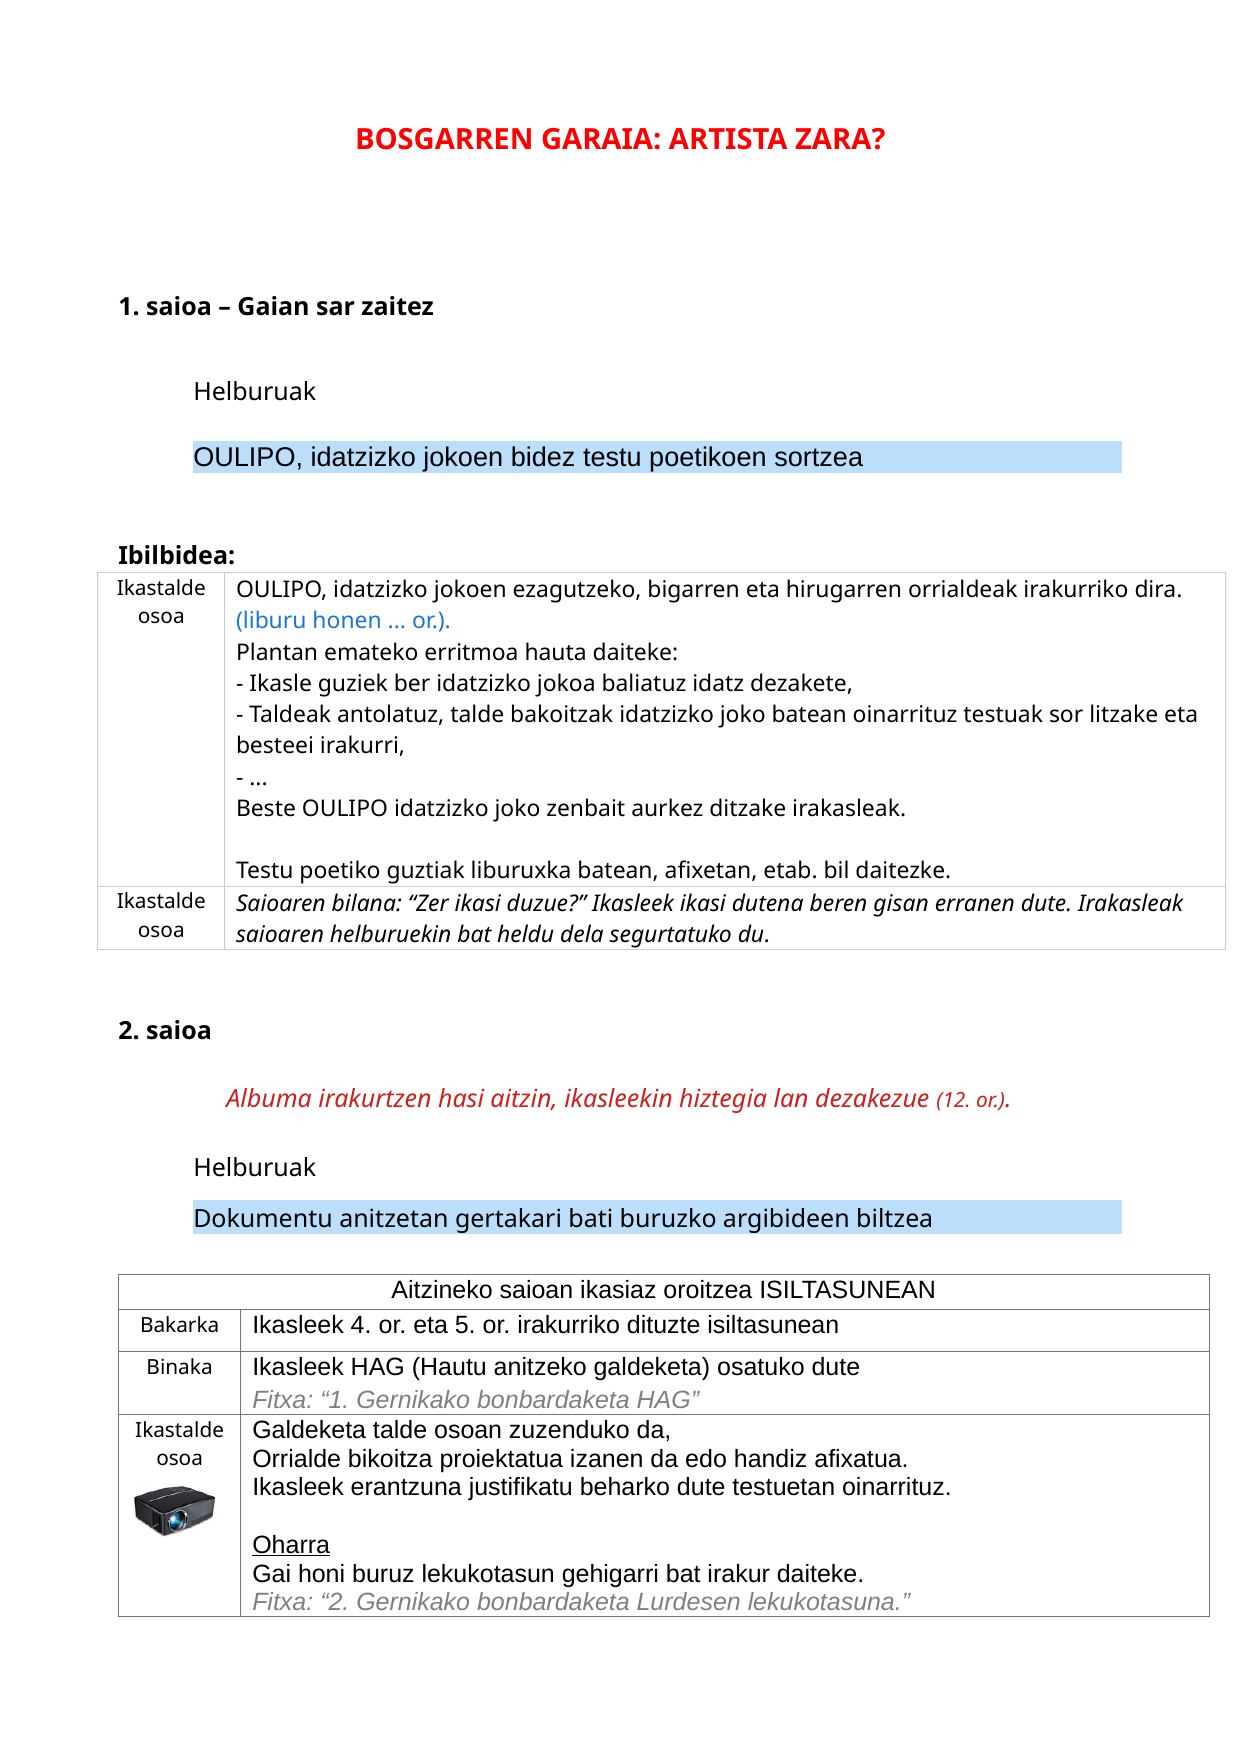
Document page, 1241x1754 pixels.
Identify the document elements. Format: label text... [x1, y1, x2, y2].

table_cell Binaka [119, 1352, 240, 1414]
table_cell Ikastalde osoa [98, 887, 224, 949]
text Albuma irakurtzen hasi aitzin, ikasleekin hiztegia lan dezakezue (12. or.). [118, 1081, 1122, 1115]
table_header OULIPO, idatzizko jokoen ezagutzeko, bigarren eta hirugarren orrialdeak irakurriko dira. (liburu honen ... or.). Plantan emateko erritmoa hauta daiteke: - Ikasle guziek ber idatzizko jokoa baliatuz idatz dezakete, - Taldeak antolatuz, talde bakoitzak idatzizko joko batean oinarrituz testuak sor litzake eta besteei irakurri, - ... Beste OULIPO idatzizko joko zenbait aurkez ditzake irakasleak. Testu poetiko guztiak liburuxka batean, afixetan, etab. bil daitezke. [225, 573, 1225, 886]
text Helburuak [193, 1149, 1122, 1183]
table_cell Bakarka [119, 1310, 240, 1351]
text Ibilbidea: [118, 538, 1122, 572]
table_cell Ikasleek HAG (Hautu anitzeko galdeketa) osatuko dute Fitxa: “1. Gernikako bonbardaketa HAG” [241, 1352, 1209, 1414]
text Helburuak [193, 373, 1122, 407]
picture [133, 1483, 215, 1537]
text Dokumentu anitzetan gertakari bati buruzko argibideen biltzea [193, 1200, 1122, 1234]
table_cell Ikasleek 4. or. eta 5. or. irakurriko dituzte isiltasunean [241, 1310, 1209, 1351]
text OULIPO, idatzizko jokoen bidez testu poetikoen sortzea [193, 441, 1122, 473]
table_cell Galdeketa talde osoan zuzenduko da, Orrialde bikoitza proiektatua izanen da edo handiz afixatua. Ikasleek erantzuna justifikatu beharko dute testuetan oinarrituz. Oharra Gai honi buruz lekukotasun gehigarri bat irakur daiteke. Fitxa: “2. Gernikako bonbardaketa Lurdesen lekukotasuna.” [241, 1415, 1209, 1616]
text 2. saioa [118, 1013, 1122, 1047]
text 1. saioa – Gaian sar zaitez [118, 288, 1122, 322]
table_header Ikastalde osoa [98, 573, 224, 886]
table_header Aitzineko saioan ikasiaz oroitzea ISILTASUNEAN [119, 1275, 1209, 1309]
text BOSGARREN GARAIA: ARTISTA ZARA? [118, 118, 1122, 158]
table_cell Ikastalde osoa [119, 1415, 240, 1616]
table_cell Saioaren bilana: “Zer ikasi duzue?” Ikasleek ikasi dutena beren gisan erranen dute. Irakasleak saioaren helburuekin bat heldu dela segurtatuko du. [225, 887, 1225, 949]
